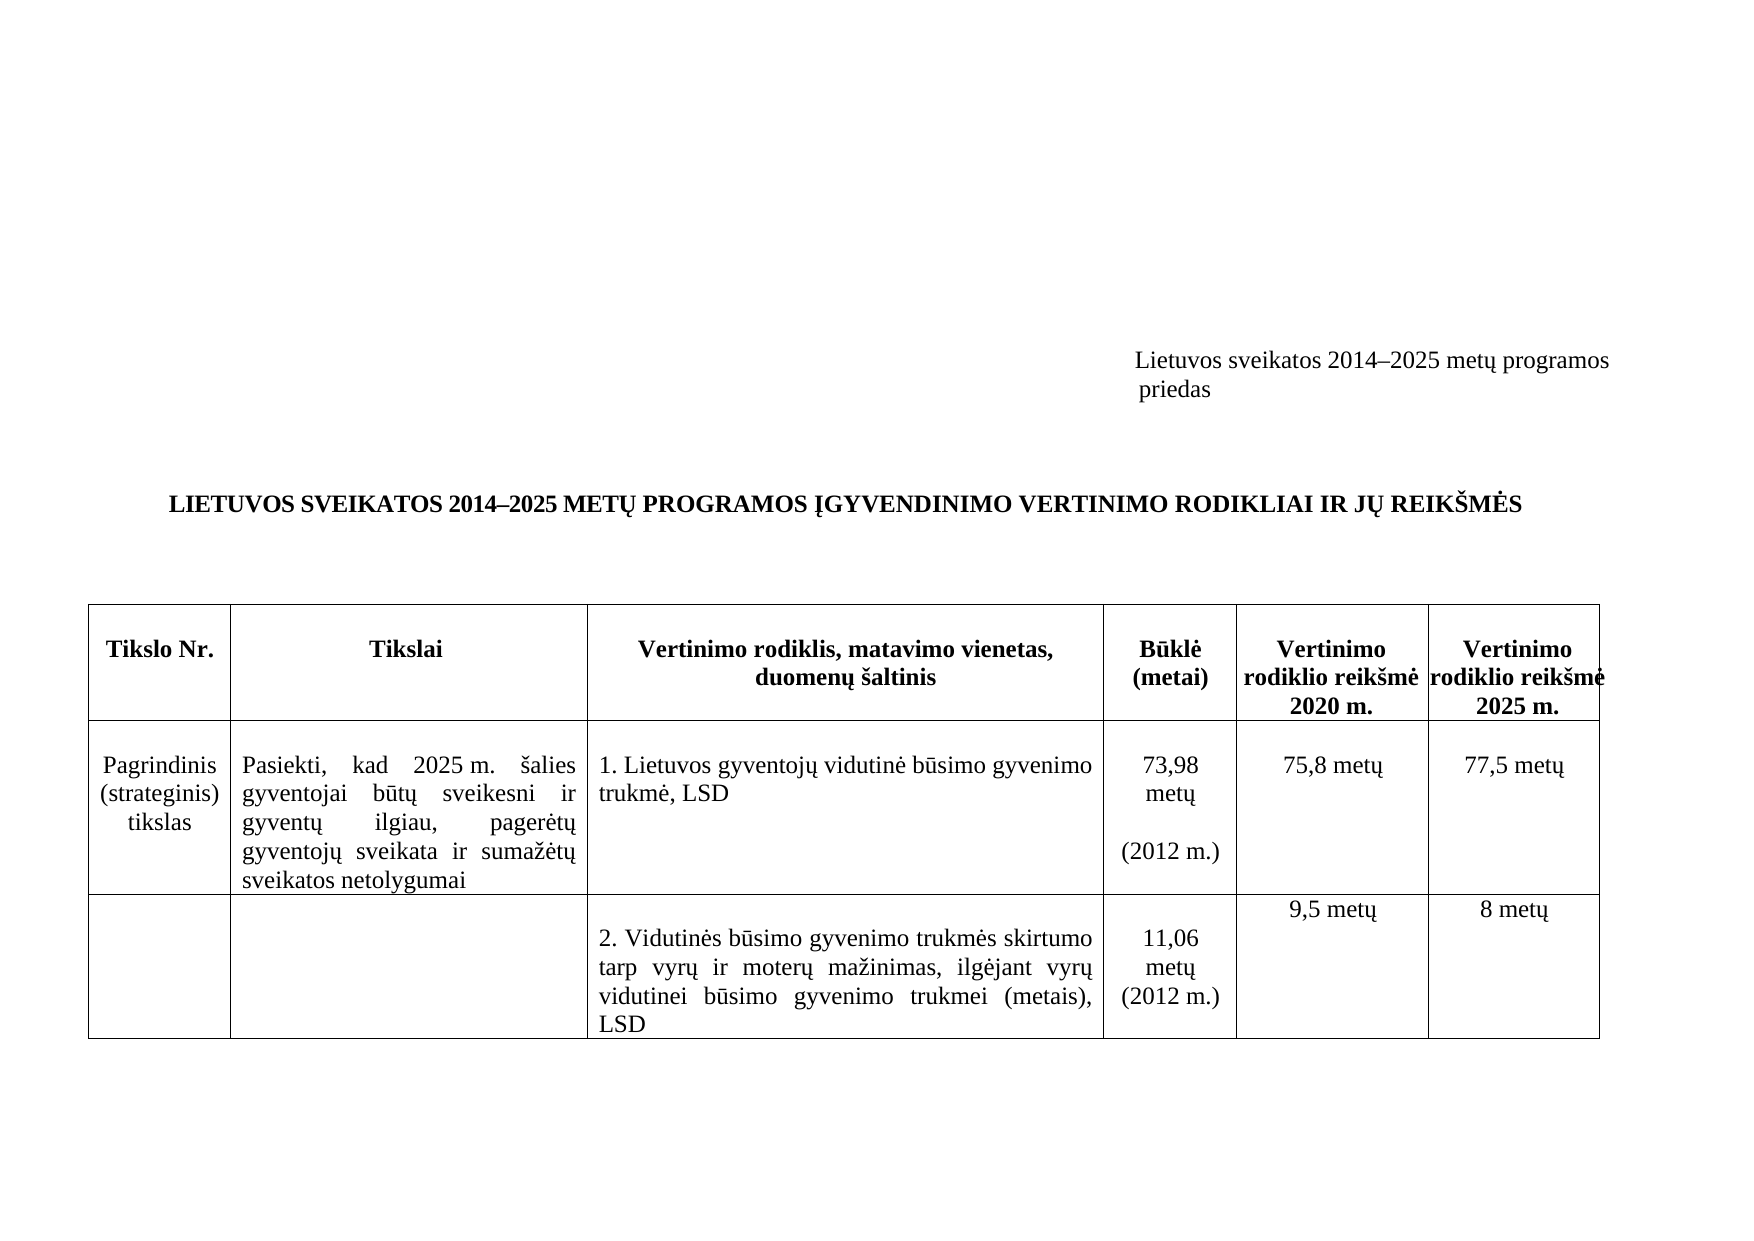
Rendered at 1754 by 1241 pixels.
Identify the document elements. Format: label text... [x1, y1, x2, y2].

table_cell [231, 895, 587, 1038]
table_header Tikslo Nr. [89, 605, 230, 720]
table_cell 8 metų [1429, 895, 1599, 1038]
table_cell [89, 895, 230, 1038]
table_cell 77,5 metų [1429, 721, 1599, 893]
table_cell 75,8 metų [1237, 721, 1428, 893]
table_header Vertinimo rodiklio reikšmė 2020 m. [1237, 605, 1428, 720]
table_cell 1. Lietuvos gyventojų vidutinė būsimo gyvenimo trukmė, LSD [588, 721, 1103, 893]
text LIETUVOS SVEIKATOS 2014–2025 METŲ PROGRAMOS ĮGYVENDINIMO VERTINIMO RODIKLIAI IR JŲ REIKŠMĖS [89, 489, 1609, 518]
table_cell 9,5 metų [1237, 895, 1428, 1038]
table_header Vertinimo rodiklis, matavimo vienetas, duomenų šaltinis [588, 605, 1103, 720]
table_cell Pasiekti, kad 2025 m. šalies gyventojai būtų sveikesni ir gyventų ilgiau, pagerėtų gyventojų sveikata ir sumažėtų sveikatos netolygumai [231, 721, 587, 893]
table_header Vertinimo rodiklio reikšmė 2025 m. [1429, 605, 1599, 720]
table_cell 11,06 metų (2012 m.) [1104, 895, 1236, 1038]
table_cell 73,98 metų (2012 m.) [1104, 721, 1236, 893]
text priedas [89, 374, 1211, 403]
table_header Tikslai [231, 605, 587, 720]
table_cell 2. Vidutinės būsimo gyvenimo trukmės skirtumo tarp vyrų ir moterų mažinimas, ilgėjant vyrų vidutinei būsimo gyvenimo trukmei (metais), LSD [588, 895, 1103, 1038]
table_cell Pagrindinis (strateginis) tikslas [89, 721, 230, 893]
table_header Būklė (metai) [1104, 605, 1236, 720]
text Lietuvos sveikatos 2014–2025 metų programos [89, 345, 1609, 374]
